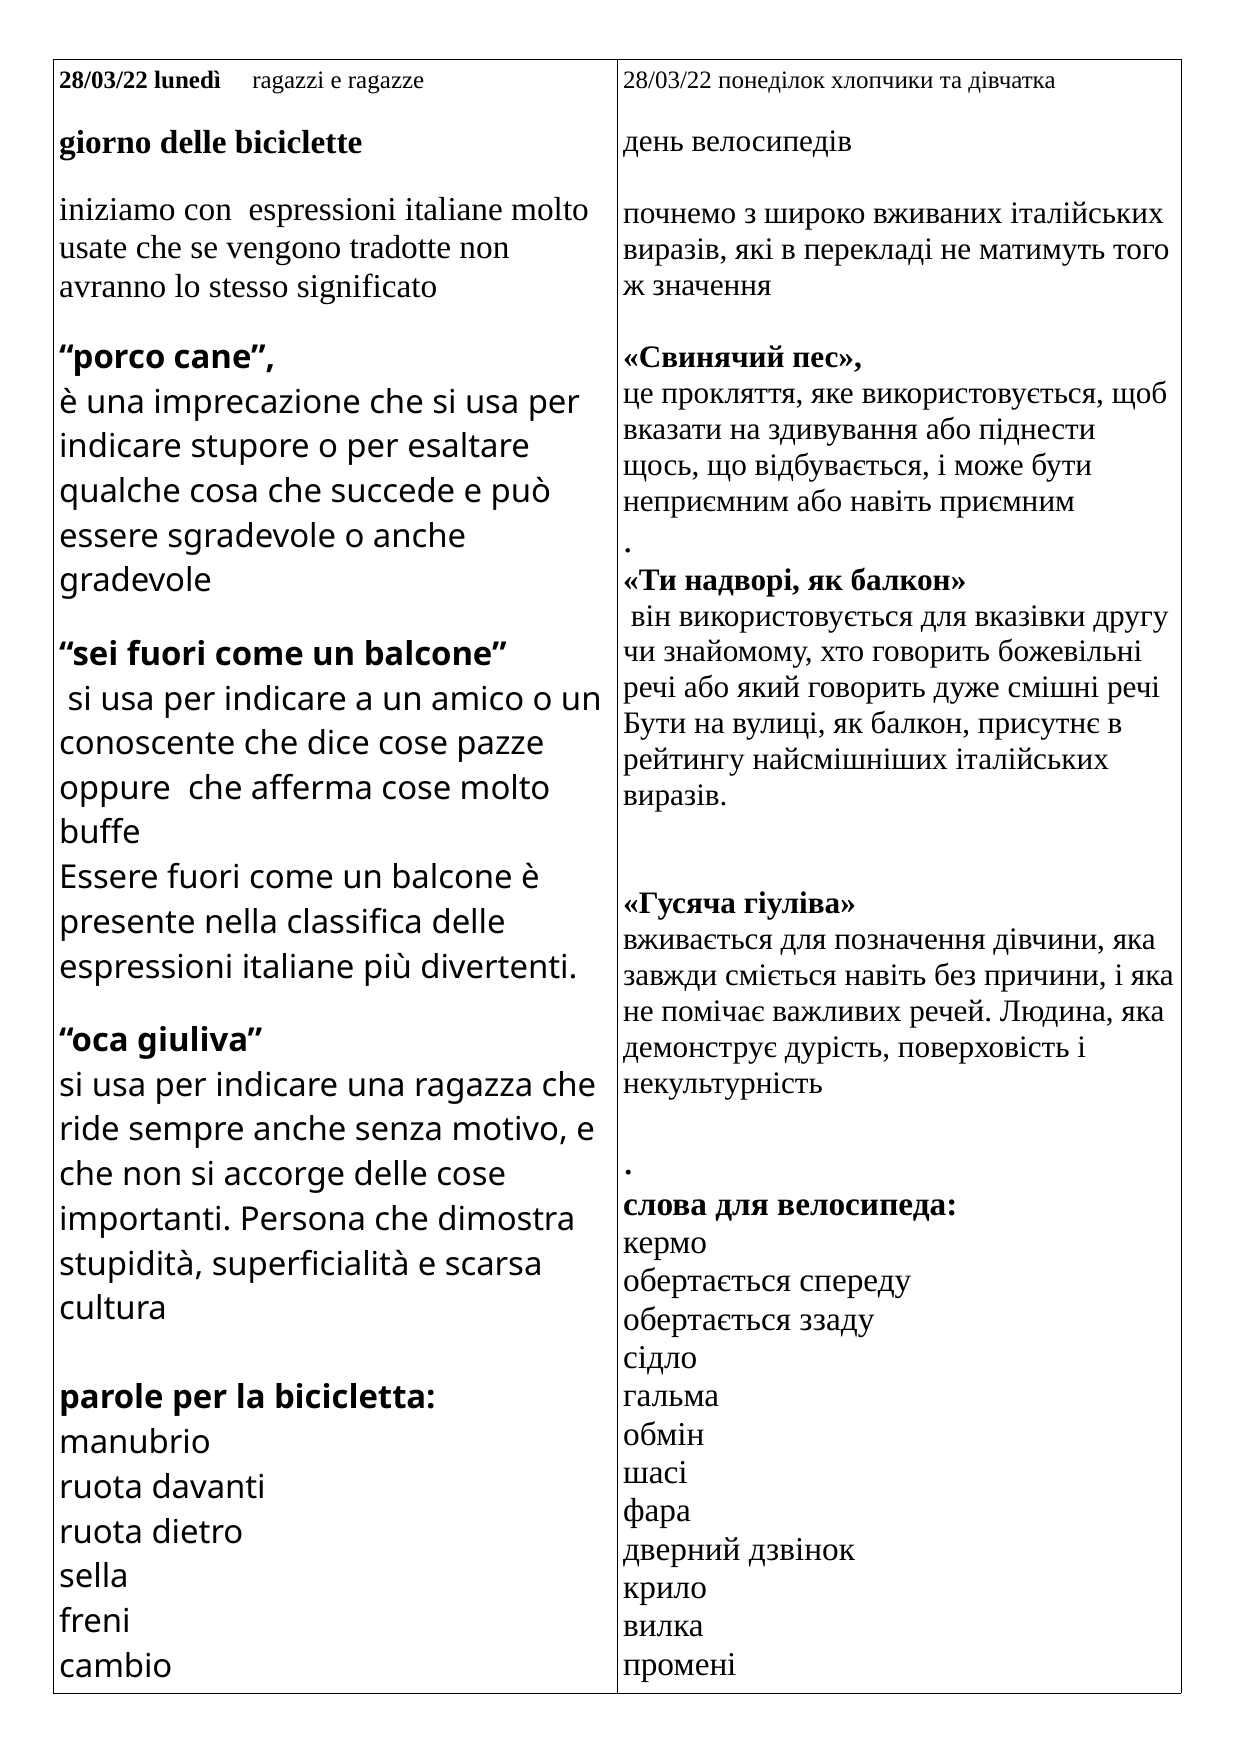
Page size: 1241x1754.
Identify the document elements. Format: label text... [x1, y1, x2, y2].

table_header 28/03/22 понеділок хлопчики та дівчатка день велосипедів почнемо з широко вживаних італійських виразів, які в перекладі не матимуть того ж значення «Свинячий пес», це прокляття, яке використовується, щоб вказати на здивування або піднести щось, що відбувається, і може бути неприємним або навіть приємним . «Ти надворі, як балкон» він використовується для вказівки другу чи знайомому, хто говорить божевільні речі або який говорить дуже смішні речі Бути на вулиці, як балкон, присутнє в рейтингу найсмішніших італійських виразів. «Гусяча гіуліва» вживається для позначення дівчини, яка завжди сміється навіть без причини, і яка не помічає важливих речей. Людина, яка демонструє дурість, поверховість і некультурність . слова для велосипеда: кермо обертається спереду обертається ззаду сідло гальма обмін шасі фара дверний дзвінок крило вилка промені [618, 60, 1181, 1692]
table_header 28/03/22 lunedì ragazzi e ragazze giorno delle biciclette iniziamo con espressioni italiane molto usate che se vengono tradotte non avranno lo stesso significato “porco cane”, è una imprecazione che si usa per indicare stupore o per esaltare qualche cosa che succede e può essere sgradevole o anche gradevole “sei fuori come un balcone” si usa per indicare a un amico o un conoscente che dice cose pazze oppure che afferma cose molto buffe Essere fuori come un balcone è presente nella classifica delle espressioni italiane più divertenti. “oca giuliva” si usa per indicare una ragazza che ride sempre anche senza motivo, e che non si accorge delle cose importanti. Persona che dimostra stupidità, superficialità e scarsa cultura parole per la bicicletta: manubrio ruota davanti ruota dietro sella freni cambio [54, 60, 617, 1692]
